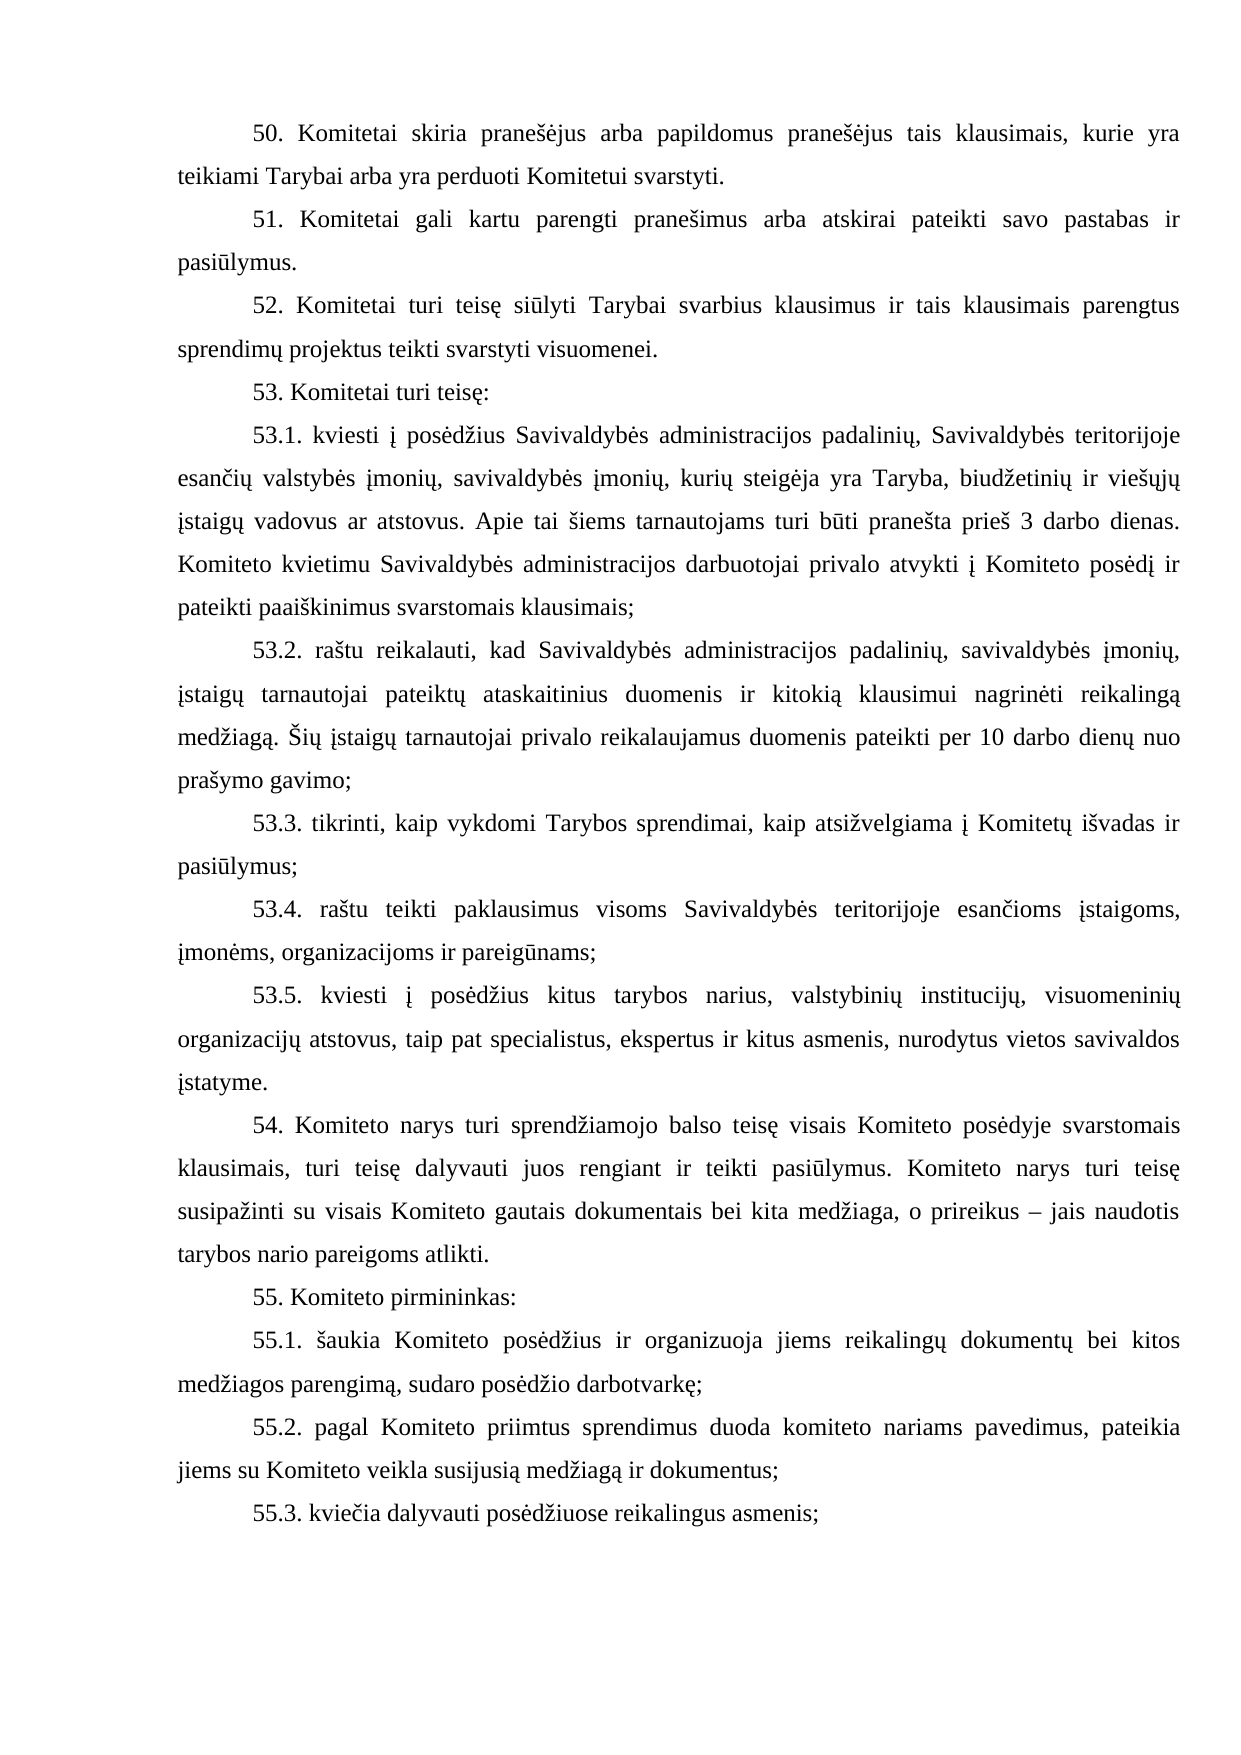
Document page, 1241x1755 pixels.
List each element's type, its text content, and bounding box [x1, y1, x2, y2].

text 50. Komitetai skiria pranešėjus arba papildomus pranešėjus tais klausimais, kurie yra teikiami Tarybai arba yra perduoti Komitetui svarstyti. [177, 118, 1181, 190]
text 55.3. kviečia dalyvauti posėdžiuose reikalingus asmenis; [177, 1498, 1181, 1527]
text 53.3. tikrinti, kaip vykdomi Tarybos sprendimai, kaip atsižvelgiama į Komitetų išvadas ir pasiūlymus; [177, 808, 1181, 880]
text 54. Komiteto narys turi sprendžiamojo balso teisę visais Komiteto posėdyje svarstomais klausimais, turi teisę dalyvauti juos rengiant ir teikti pasiūlymus. Komiteto narys turi teisę susipažinti su visais Komiteto gautais dokumentais bei kita medžiaga, o prireikus – jais naudotis tarybos nario pareigoms atlikti. [177, 1110, 1181, 1268]
text 52. Komitetai turi teisę siūlyti Tarybai svarbius klausimus ir tais klausimais parengtus sprendimų projektus teikti svarstyti visuomenei. [177, 291, 1181, 362]
text 53.4. raštu teikti paklausimus visoms Savivaldybės teritorijoje esančioms įstaigoms, įmonėms, organizacijoms ir pareigūnams; [177, 894, 1181, 966]
text 51. Komitetai gali kartu parengti pranešimus arba atskirai pateikti savo pastabas ir pasiūlymus. [177, 204, 1181, 276]
text 55.1. šaukia Komiteto posėdžius ir organizuoja jiems reikalingų dokumentų bei kitos medžiagos parengimą, sudaro posėdžio darbotvarkę; [177, 1326, 1181, 1397]
text 55. Komiteto pirmininkas: [177, 1282, 1181, 1311]
text 53.1. kviesti į posėdžius Savivaldybės administracijos padalinių, Savivaldybės teritorijoje esančių valstybės įmonių, savivaldybės įmonių, kurių steigėja yra Taryba, biudžetinių ir viešųjų įstaigų vadovus ar atstovus. Apie tai šiems tarnautojams turi būti pranešta prieš 3 darbo dienas. Komiteto kvietimu Savivaldybės administracijos darbuotojai privalo atvykti į Komiteto posėdį ir pateikti paaiškinimus svarstomais klausimais; [177, 420, 1181, 621]
text 53. Komitetai turi teisę: [177, 377, 1181, 406]
text 55.2. pagal Komiteto priimtus sprendimus duoda komiteto nariams pavedimus, pateikia jiems su Komiteto veikla susijusią medžiagą ir dokumentus; [177, 1412, 1181, 1484]
text 53.5. kviesti į posėdžius kitus tarybos narius, valstybinių institucijų, visuomeninių organizacijų atstovus, taip pat specialistus, ekspertus ir kitus asmenis, nurodytus vietos savivaldos įstatyme. [177, 981, 1181, 1096]
text 53.2. raštu reikalauti, kad Savivaldybės administracijos padalinių, savivaldybės įmonių, įstaigų tarnautojai pateiktų ataskaitinius duomenis ir kitokią klausimui nagrinėti reikalingą medžiagą. Šių įstaigų tarnautojai privalo reikalaujamus duomenis pateikti per 10 darbo dienų nuo prašymo gavimo; [177, 636, 1181, 794]
